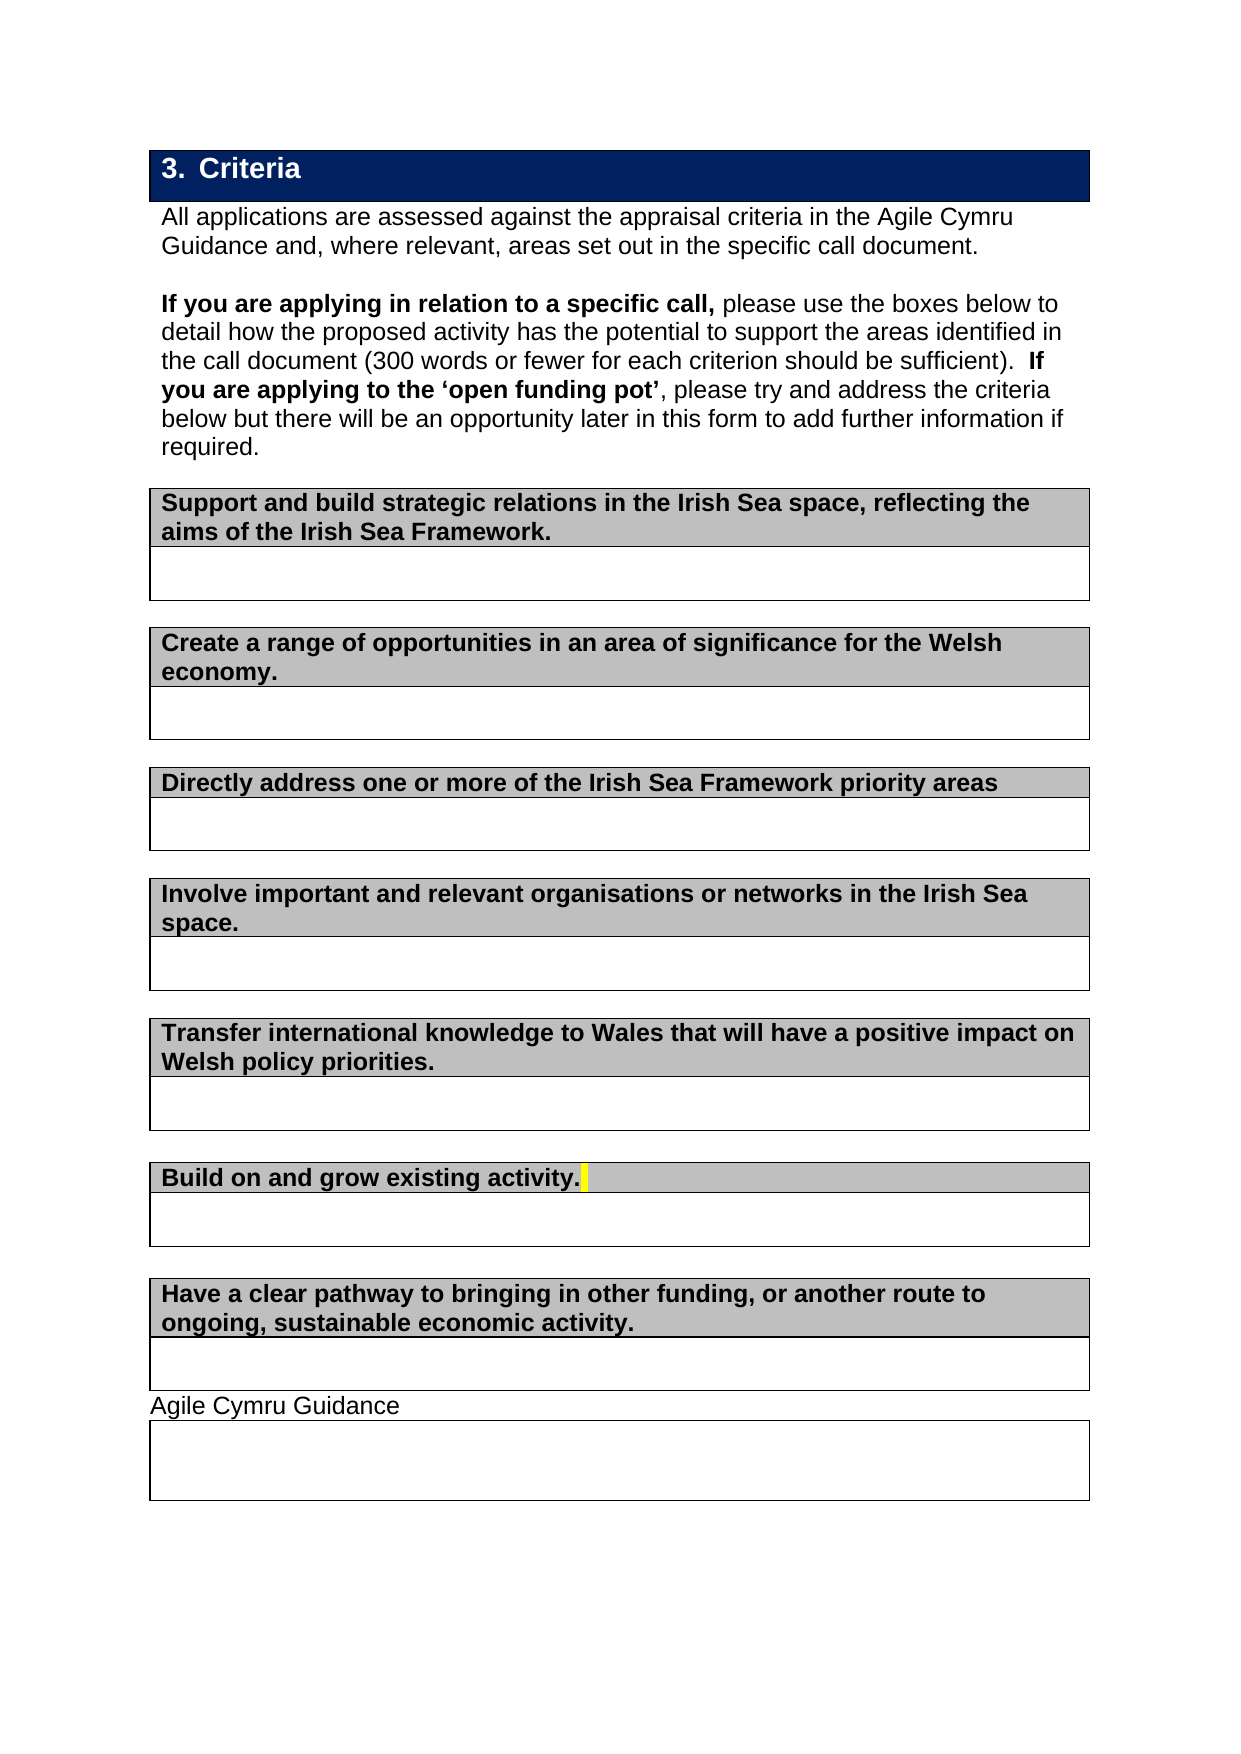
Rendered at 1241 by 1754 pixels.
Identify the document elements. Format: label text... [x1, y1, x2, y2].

table_cell All applications are assessed against the appraisal criteria in the Agile Cymru Guidance and, where relevant, areas set out in the specific call document. If you are applying in relation to a specific call, please use the boxes below to detail how the proposed activity has the potential to support the areas identified in the call document (300 words or fewer for each criterion should be sufficient). If you are applying to the ‘open funding pot’, please try and address the criteria below but there will be an opportunity later in this form to add further information if required. [150, 202, 1089, 461]
table_header Transfer international knowledge to Wales that will have a positive impact on Welsh policy priorities. [151, 1019, 1089, 1076]
table_header Have a clear pathway to bringing in other funding, or another route to ongoing, sustainable economic activity. [151, 1279, 1089, 1336]
table_header [151, 1421, 1089, 1500]
table_cell [151, 937, 1089, 990]
table_header Directly address one or more of the Irish Sea Framework priority areas [151, 768, 1089, 797]
table_cell [151, 1077, 1089, 1130]
table_header Involve important and relevant organisations or networks in the Irish Sea space. [151, 879, 1089, 936]
table_cell [151, 547, 1089, 600]
table_cell [151, 1338, 1089, 1390]
text If you are applying to the ‘open funding pot’, you can use the following box to provide additional information to demonstrate how the proposed activity has the potential to contribute to the objectives of Agile Cymru set out in the Agile Cymru Guidance. [150, 1391, 1090, 1420]
table_header Create a range of opportunities in an area of significance for the Welsh economy. [151, 628, 1089, 686]
table_cell [151, 1193, 1089, 1246]
table_cell [151, 687, 1089, 739]
table_header Build on and grow existing activity. [151, 1163, 1089, 1192]
table_header Criteria [151, 151, 1089, 201]
table_cell [151, 798, 1089, 850]
table_header Support and build strategic relations in the Irish Sea space, reflecting the aims of the Irish Sea Framework. [151, 489, 1089, 546]
